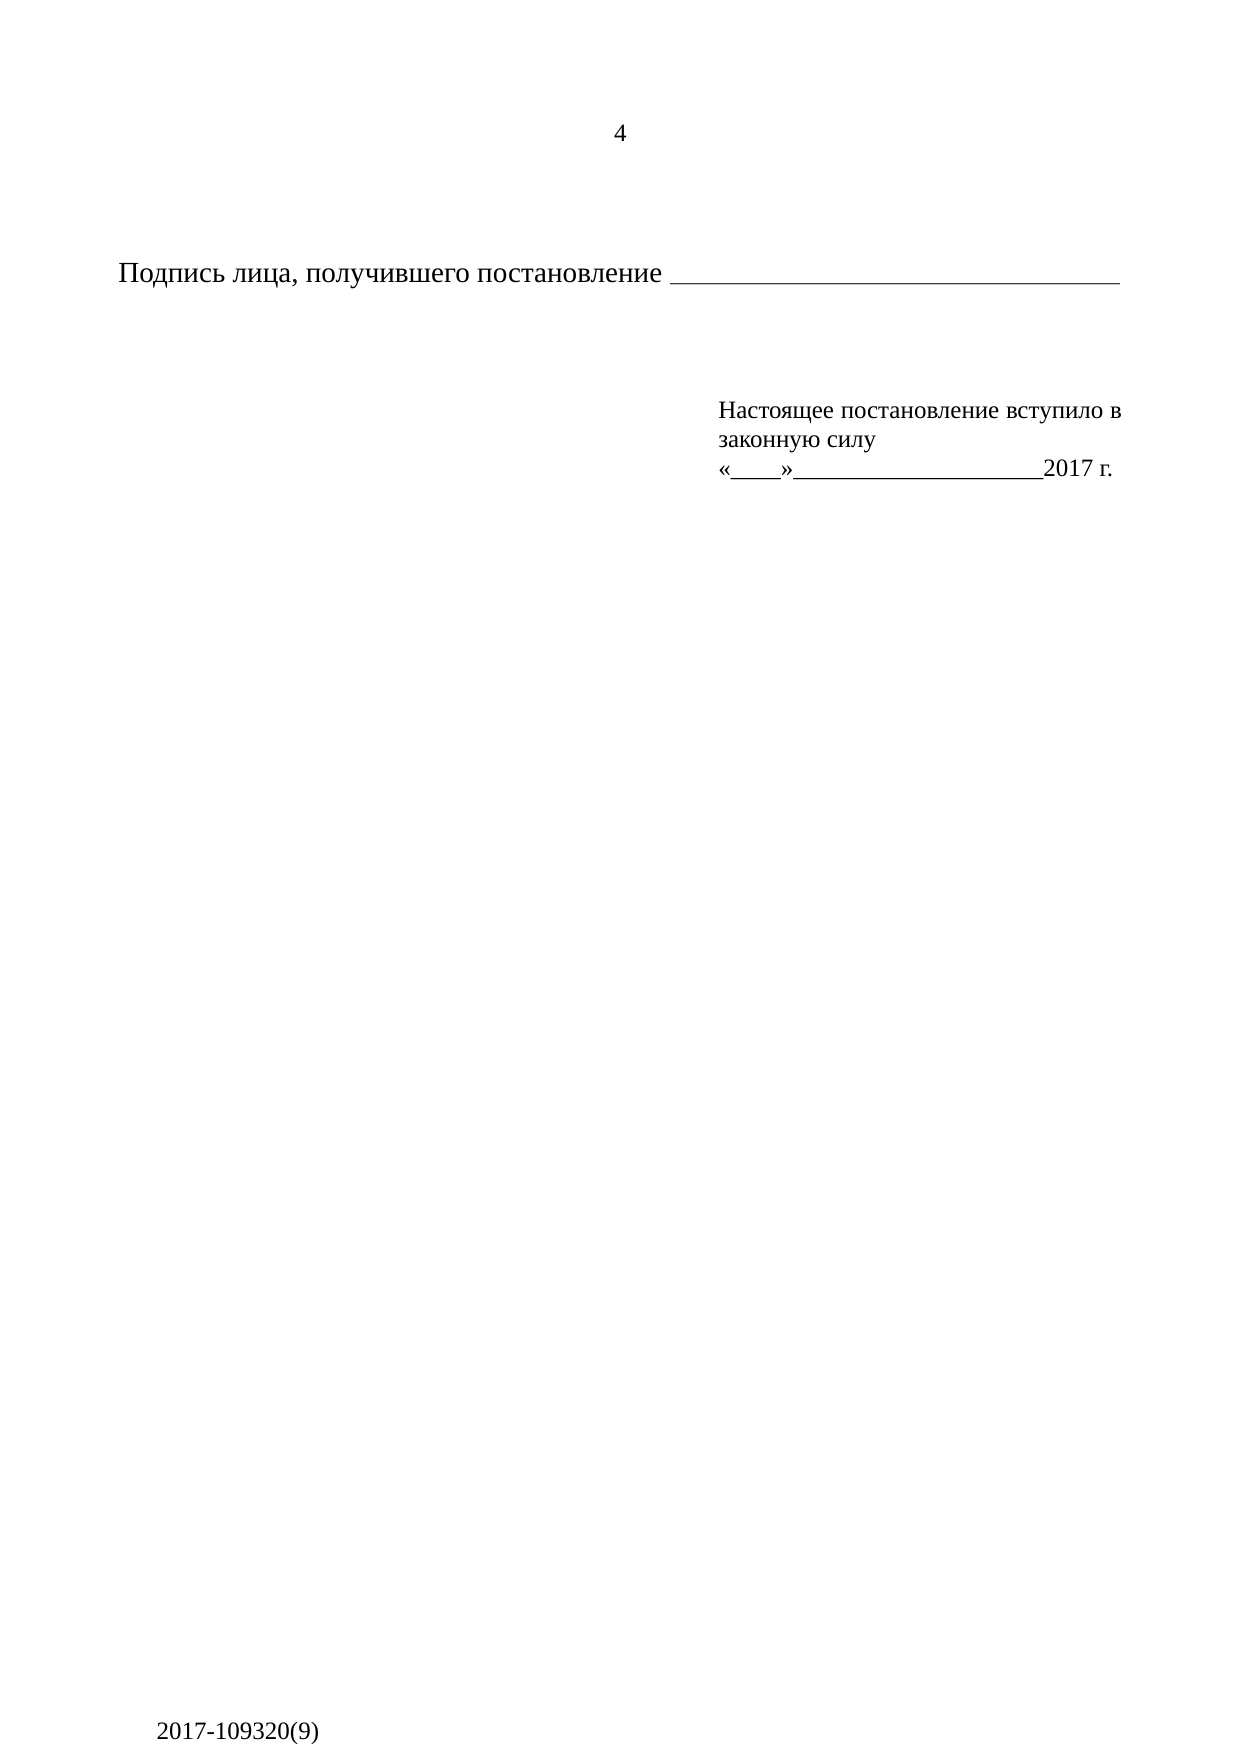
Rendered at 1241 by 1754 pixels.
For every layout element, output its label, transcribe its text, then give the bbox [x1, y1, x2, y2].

text Настоящее постановление вступило в законную силу [718, 395, 1122, 453]
text «____»____________________2017 г. [718, 453, 1122, 482]
text Подпись лица, получившего постановление ____________________________________ [118, 255, 1122, 289]
